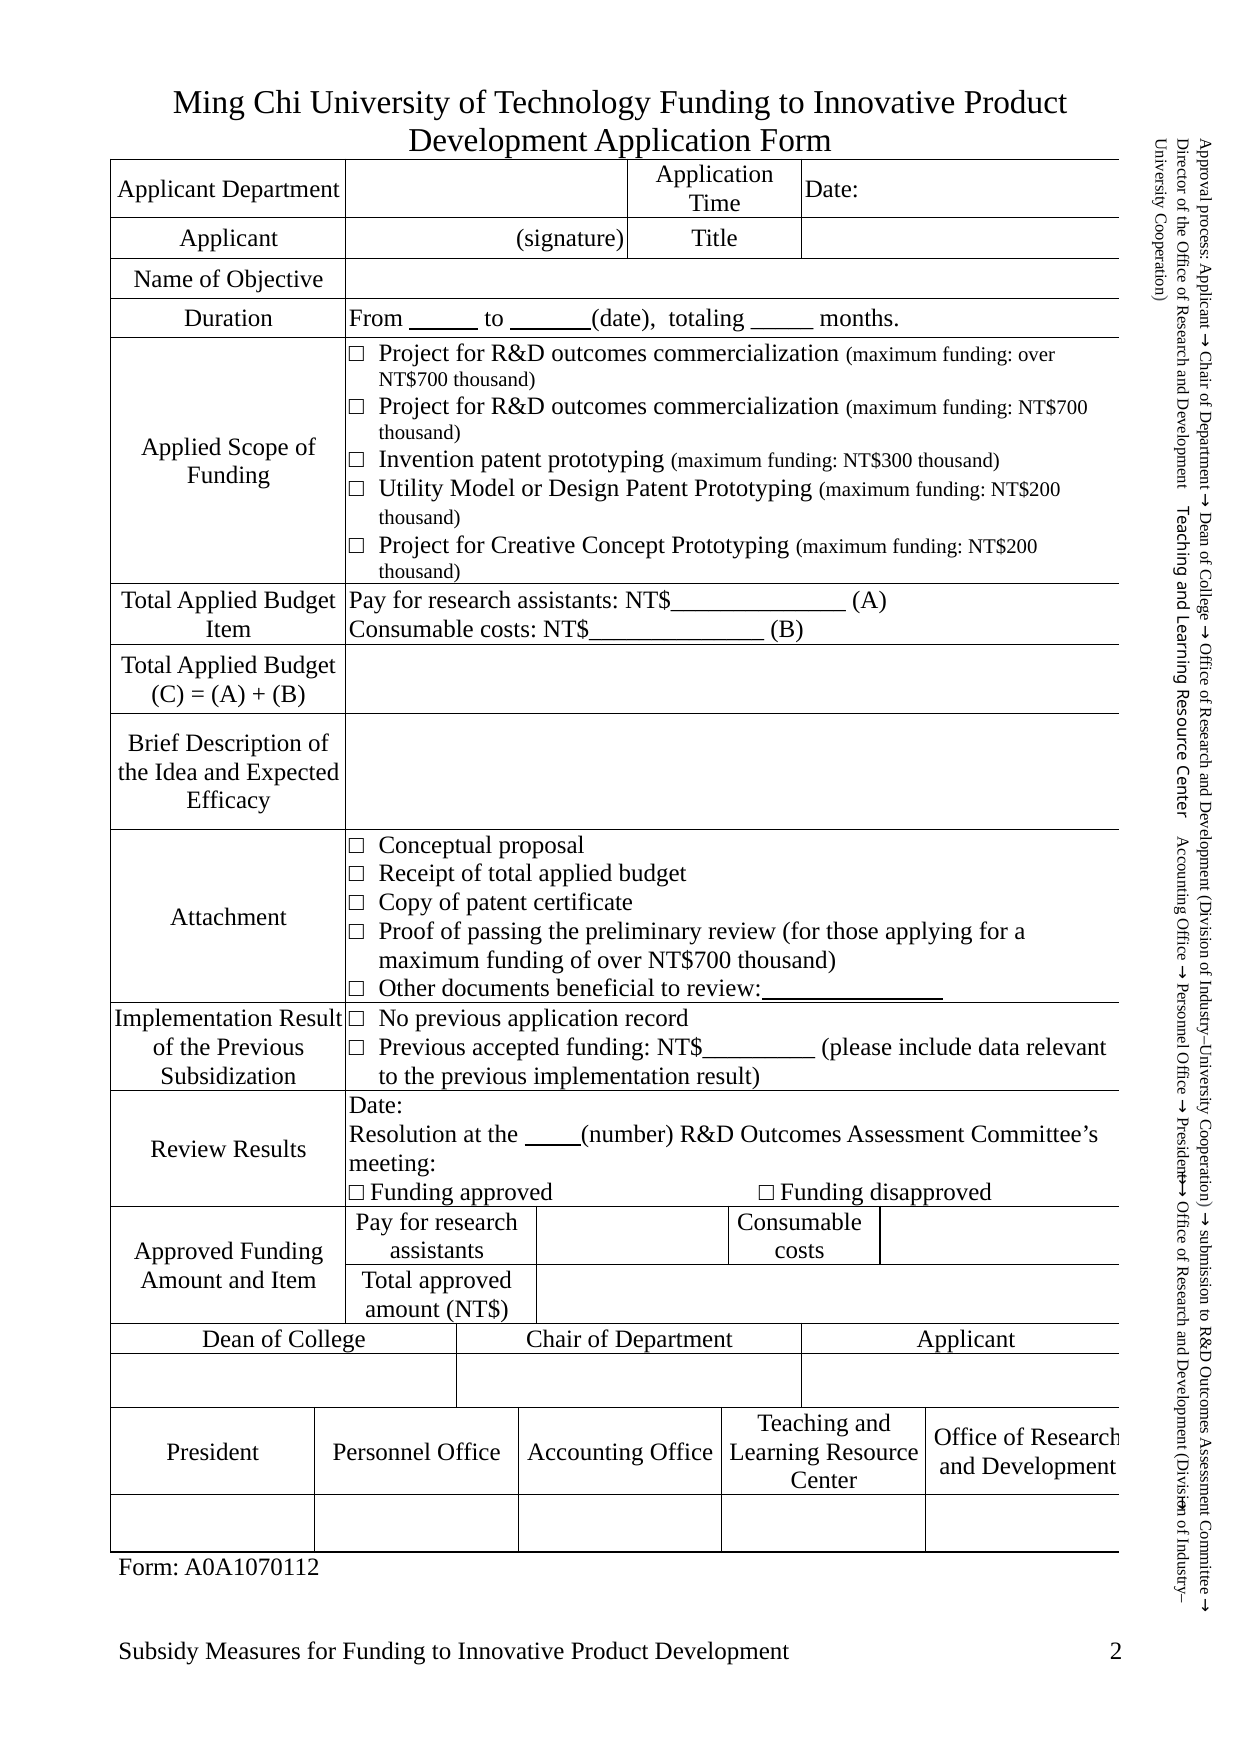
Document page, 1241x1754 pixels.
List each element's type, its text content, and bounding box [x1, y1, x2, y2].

table_cell Applied Scope of Funding [111, 338, 345, 583]
table_cell Applicant [802, 1324, 1119, 1353]
table_cell Accounting Office [519, 1408, 721, 1494]
table_cell Office of Research and Development [926, 1408, 1119, 1494]
table_cell Consumable costs [729, 1207, 879, 1264]
table_cell Total Applied Budget (C) = (A) + (B) [111, 645, 345, 713]
table_cell [881, 1207, 1119, 1264]
table_cell [346, 218, 428, 258]
table_cell [346, 714, 1119, 829]
table_cell [537, 1207, 728, 1264]
table_cell [519, 1495, 721, 1551]
table_cell (signature) [428, 218, 627, 258]
table_cell [346, 645, 1119, 713]
table_cell Teaching and Learning Resource Center [722, 1408, 925, 1494]
table_header Application Time [628, 160, 801, 217]
table_cell Date: Resolution at the (number) R&D Outcomes Assessment Committee’s meeting: □ Funding approved □ Funding disapproved [346, 1091, 1119, 1206]
table_cell [537, 1265, 1119, 1323]
table_header Applicant Department [111, 160, 345, 217]
text Ming Chi University of Technology Funding to Innovative Product Development Application Form [118, 82, 1225, 1631]
table_cell [926, 1495, 1119, 1551]
table_cell Pay for research assistants: NT$______________ (A) Consumable costs: NT$______________ (B) [346, 584, 1119, 644]
table_cell [722, 1495, 925, 1551]
table_cell Attachment [111, 830, 345, 1002]
table_cell [315, 1495, 518, 1551]
table_cell [111, 1354, 456, 1407]
table_cell Approved Funding Amount and Item [111, 1207, 345, 1323]
table_cell [457, 1354, 801, 1407]
table_cell Chair of Department [457, 1324, 801, 1353]
table_cell [802, 1354, 1119, 1407]
table_cell Pay for research assistants [346, 1207, 536, 1264]
table_cell Review Results [111, 1091, 345, 1206]
table_cell □ Conceptual proposal □ Receipt of total applied budget □ Copy of patent certificate □ Proof of passing the preliminary review (for those applying for a maximum funding of over NT$700 thousand) □ Other documents beneficial to review: [346, 830, 1119, 1002]
table_cell Applicant [111, 218, 345, 258]
table_cell □ No previous application record □ Previous accepted funding: NT$_________ (please include data relevant to the previous implementation result) [346, 1003, 1119, 1089]
table_cell Duration [111, 299, 345, 337]
table_cell President [111, 1408, 314, 1494]
table_cell From to (date), totaling _____ months. [346, 299, 1119, 337]
table_cell [111, 1495, 314, 1551]
table_header [346, 160, 627, 217]
table_cell Total approved amount (NT$) [346, 1265, 536, 1323]
table_cell Name of Objective [111, 259, 345, 297]
text Form: A0A1070112 [118, 1553, 1119, 1581]
table_cell Brief Description of the Idea and Expected Efficacy [111, 714, 345, 829]
text Approval process: Applicant → Chair of Department → Dean of College → Office of Research and Development (Division of Industry–University Cooperation) → submission to R&D Outcomes Assessment Committee → Director of the Office of Research and Development →Teaching and Learning Resource Center→ Accounting Office → Personnel Office → President → Office of Research and Development (Division of Industry–University Cooperation) [1151, 138, 1218, 1616]
table_cell Dean of College [111, 1324, 456, 1353]
table_cell Total Applied Budget Item [111, 584, 345, 644]
table_cell □ Project for R&D outcomes commercialization (maximum funding: over NT$700 thousand) □ Project for R&D outcomes commercialization (maximum funding: NT$700 thousand) □ Invention patent prototyping (maximum funding: NT$300 thousand) □ Utility Model or Design Patent Prototyping (maximum funding: NT$200 thousand) □ Project for Creative Concept Prototyping (maximum funding: NT$200 thousand) [346, 338, 1119, 583]
table_cell [346, 259, 1119, 297]
table_cell Title [628, 218, 801, 258]
table_cell [802, 218, 1119, 258]
table_cell Personnel Office [315, 1408, 518, 1494]
table_header Date: [802, 160, 1119, 217]
table_cell Implementation Result of the Previous Subsidization [111, 1003, 345, 1089]
